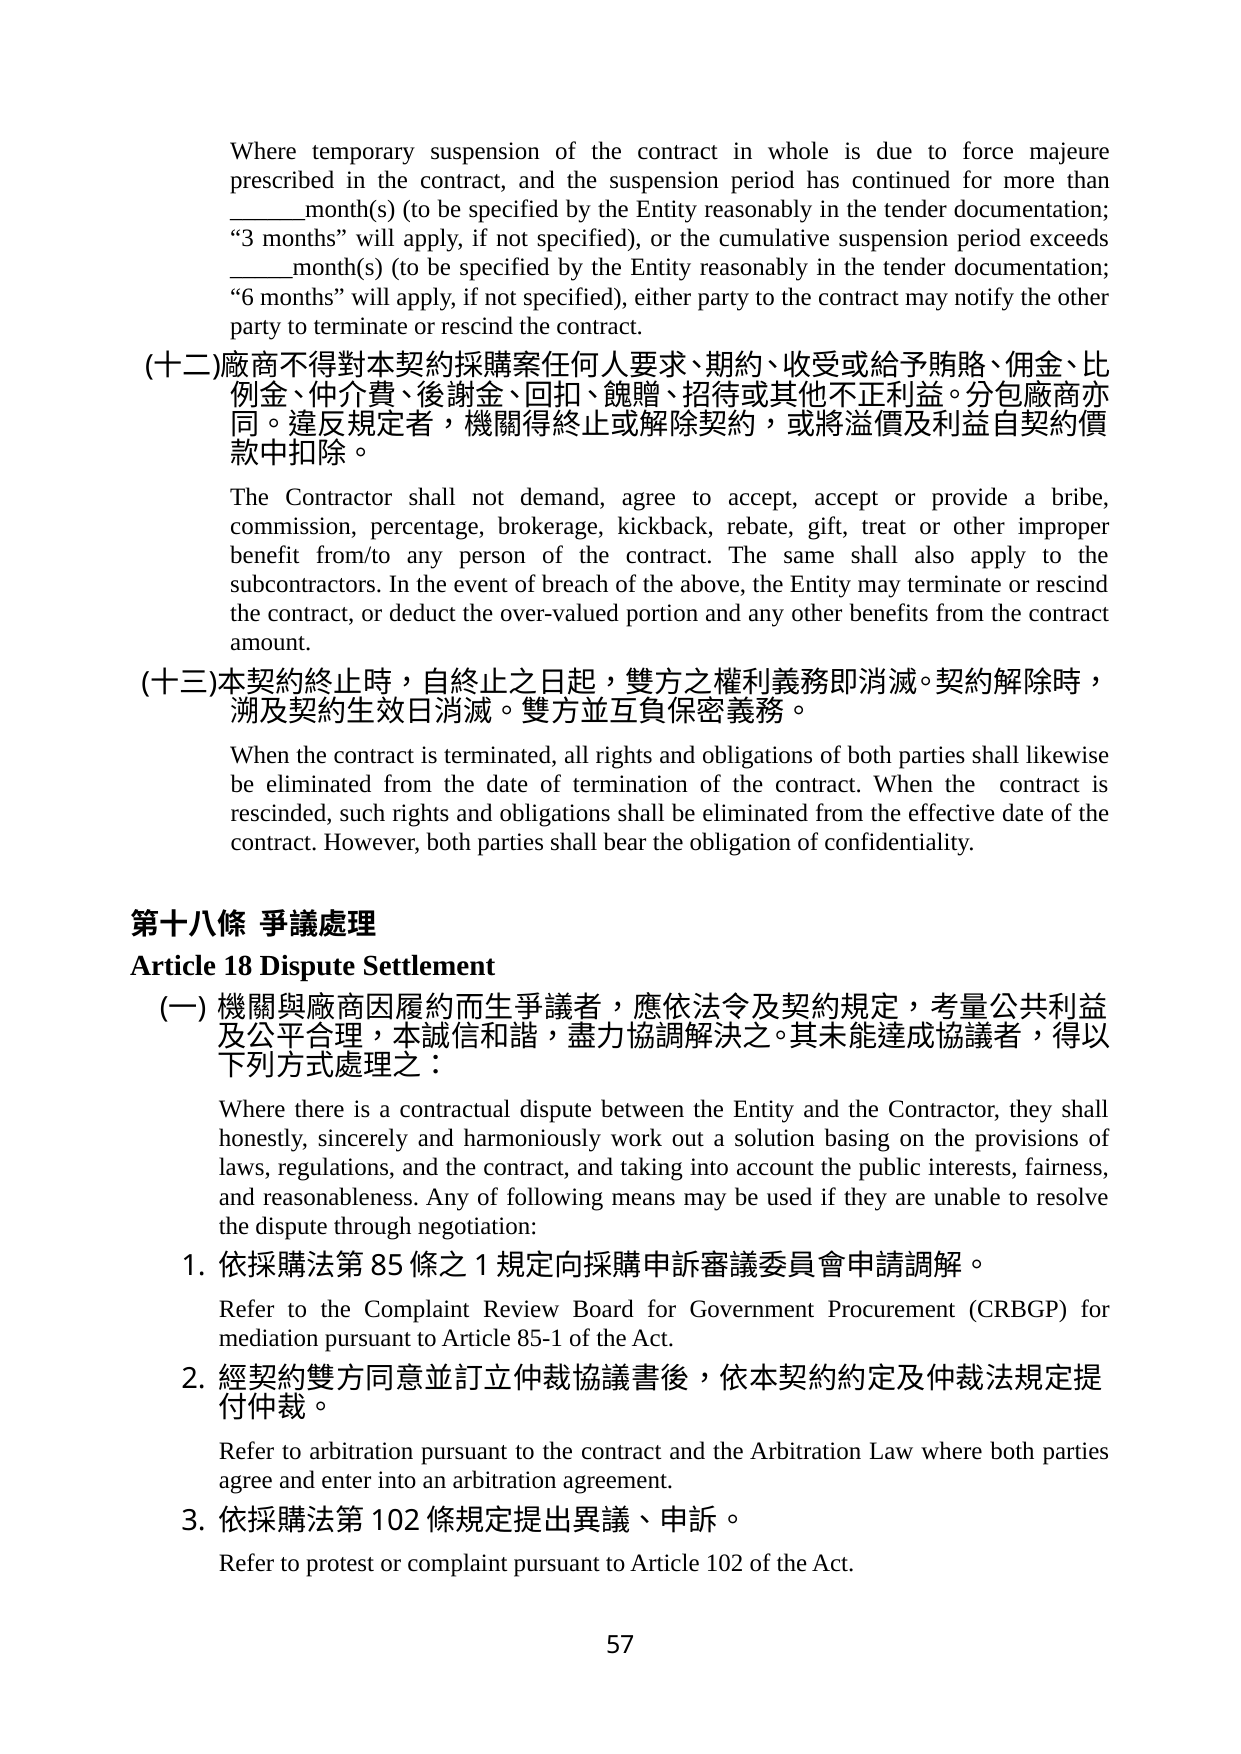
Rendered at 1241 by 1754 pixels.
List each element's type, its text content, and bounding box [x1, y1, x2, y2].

text Refer to the Complaint Review Board for Government Procurement (CRBGP) for mediation pursuant to Article 85-1 of the Act. [218, 1294, 1110, 1352]
list 機關與廠商因履約而生爭議者，應依法令及契約規定，考量公共利益及公平合理，本誠信和諧，盡力協調解決之。其未能達成協議者，得以下列方式處理之： [159, 994, 1110, 1082]
text (十三)本契約終止時，自終止之日起，雙方之權利義務即消滅。契約解除時，溯及契約生效日消滅。雙方並互負保密義務。 [141, 669, 1110, 727]
text 第十八條 爭議處理 [130, 911, 1110, 940]
text Where there is a contractual dispute between the Entity and the Contractor, they shall honestly, sincerely and harmoniously work out a solution basing on the provisions of laws, regulations, and the contract, and taking into account the public interests, fairness, and reasonableness. Any of following means may be used if they are unable to resolve the dispute through negotiation: [218, 1094, 1110, 1240]
list 經契約雙方同意並訂立仲裁協議書後，依本契約約定及仲裁法規定提付仲裁。 [181, 1365, 1104, 1423]
text (十二)廠商不得對本契約採購案任何人要求、期約、收受或給予賄賂、佣金、比例金、仲介費、後謝金、回扣、餽贈、招待或其他不正利益。分包廠商亦同。違反規定者，機關得終止或解除契約，或將溢價及利益自契約價款中扣除。 [145, 352, 1110, 469]
text Refer to arbitration pursuant to the contract and the Arbitration Law where both parties agree and enter into an arbitration agreement. [218, 1436, 1110, 1494]
text Refer to protest or complaint pursuant to Article 102 of the Act. [218, 1548, 1110, 1577]
list 依採購法第85條之1規定向採購申訴審議委員會申請調解。 [181, 1252, 1104, 1282]
list 依採購法第102條規定提出異議、申訴。 [181, 1507, 1104, 1536]
text The Contractor shall not demand, agree to accept, accept or provide a bribe, commission, percentage, brokerage, kickback, rebate, gift, treat or other improper benefit from/to any person of the contract. The same shall also apply to the subcontractors. In the event of breach of the above, the Entity may terminate or rescind the contract, or deduct the over-valued portion and any other benefits from the contract amount. [230, 482, 1110, 657]
text When the contract is terminated, all rights and obligations of both parties shall likewise be eliminated from the date of termination of the contract. When the contract is rescinded, such rights and obligations shall be eliminated from the effective date of the contract. However, both parties shall bear the obligation of confidentiality. [230, 740, 1110, 857]
text Where temporary suspension of the contract in whole is due to force majeure prescribed in the contract, and the suspension period has continued for more than ______month(s) (to be specified by the Entity reasonably in the tender documentation; “3 months” will apply, if not specified), or the cumulative suspension period exceeds _____month(s) (to be specified by the Entity reasonably in the tender documentation; “6 months” will apply, if not specified), either party to the contract may notify the other party to terminate or rescind the contract. [230, 136, 1110, 340]
text Article 18 Dispute Settlement [130, 952, 1110, 982]
